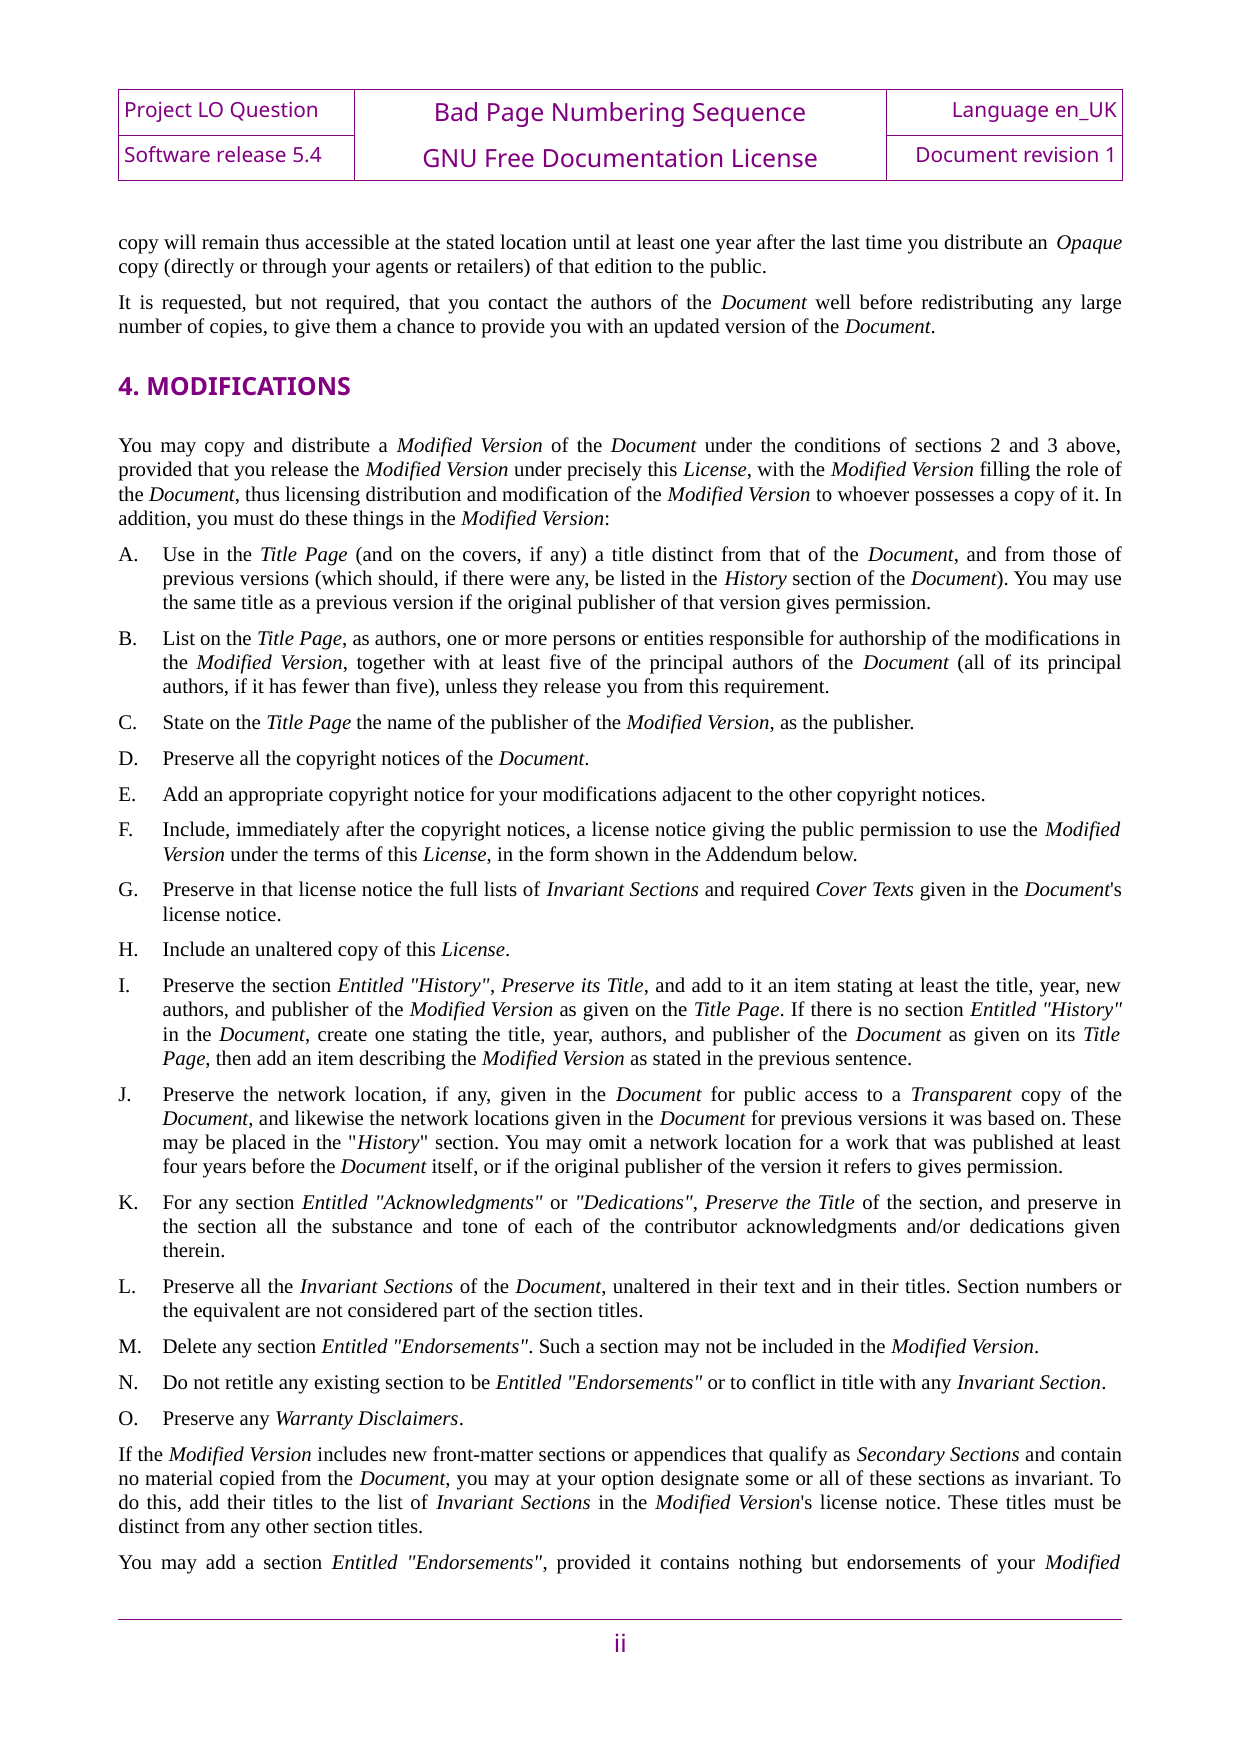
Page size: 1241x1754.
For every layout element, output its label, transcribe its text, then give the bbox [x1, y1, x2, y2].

list Do not retitle any existing section to be Entitled "Endorsements" or to conflict in title with any Invariant Section. [118, 1369, 1122, 1394]
text You may copy and distribute a Modified Version of the Document under the conditions of sections 2 and 3 above, provided that you release the Modified Version under precisely this License, with the Modified Version filling the role of the Document, thus licensing distribution and modification of the Modified Version to whoever possesses a copy of it. In addition, you must do these things in the Modified Version: [118, 433, 1122, 529]
list Use in the Title Page (and on the covers, if any) a title distinct from that of the Document, and from those of previous versions (which should, if there were any, be listed in the History section of the Document). You may use the same title as a previous version if the original publisher of that version gives permission. [118, 541, 1122, 614]
text You may add a section Entitled "Endorsements", provided it contains nothing but endorsements of your Modified [118, 1549, 1122, 1574]
text copy will remain thus accessible at the stated location until at least one year after the last time you distribute an Opaque copy (directly or through your agents or retailers) of that edition to the public. [118, 230, 1122, 278]
list Include, immediately after the copyright notices, a license notice giving the public permission to use the Modified Version under the terms of this License, in the form shown in the Addendum below. [118, 817, 1122, 866]
list Delete any section Entitled "Endorsements". Such a section may not be included in the Modified Version. [118, 1334, 1122, 1358]
list Preserve the section Entitled "History", Preserve its Title, and add to it an item stating at least the title, year, new authors, and publisher of the Modified Version as given on the Title Page. If there is no section Entitled "History" in the Document, create one stating the title, year, authors, and publisher of the Document as given on its Title Page, then add an item describing the Modified Version as stated in the previous sentence. [118, 973, 1122, 1069]
list Preserve the network location, if any, given in the Document for public access to a Transparent copy of the Document, and likewise the network locations given in the Document for previous versions it was based on. These may be placed in the "History" section. You may omit a network location for a work that was published at least four years before the Document itself, or if the original publisher of the version it refers to gives permission. [118, 1081, 1122, 1178]
text It is requested, but not required, that you contact the authors of the Document well before redistributing any large number of copies, to give them a chance to provide you with an updated version of the Document. [118, 290, 1122, 338]
list State on the Title Page the name of the publisher of the Modified Version, as the publisher. [118, 709, 1122, 734]
subtitle MODIFICATIONS [118, 368, 1122, 403]
list Preserve all the copyright notices of the Document. [118, 746, 1122, 769]
list Include an unaltered copy of this License. [118, 937, 1122, 961]
list Preserve all the Invariant Sections of the Document, unaltered in their text and in their titles. Section numbers or the equivalent are not considered part of the section titles. [118, 1274, 1122, 1322]
list Preserve any Warranty Disclaimers. [118, 1406, 1122, 1429]
list Add an appropriate copyright notice for your modifications adjacent to the other copyright notices. [118, 781, 1122, 806]
list List on the Title Page, as authors, one or more persons or entities responsible for authorship of the modifications in the Modified Version, together with at least five of the principal authors of the Document (all of its principal authors, if it has fewer than five), unless they release you from this requirement. [118, 626, 1122, 698]
text If the Modified Version includes new front-matter sections or appendices that qualify as Secondary Sections and contain no material copied from the Document, you may at your option designate some or all of these sections as invariant. To do this, add their titles to the list of Invariant Sections in the Modified Version's license notice. These titles must be distinct from any other section titles. [118, 1441, 1122, 1538]
list For any section Entitled "Acknowledgments" or "Dedications", Preserve the Title of the section, and preserve in the section all the substance and tone of each of the contributor acknowledgments and/or dedications given therein. [118, 1189, 1122, 1262]
list Preserve in that license notice the full lists of Invariant Sections and required Cover Texts given in the Document's license notice. [118, 877, 1122, 926]
